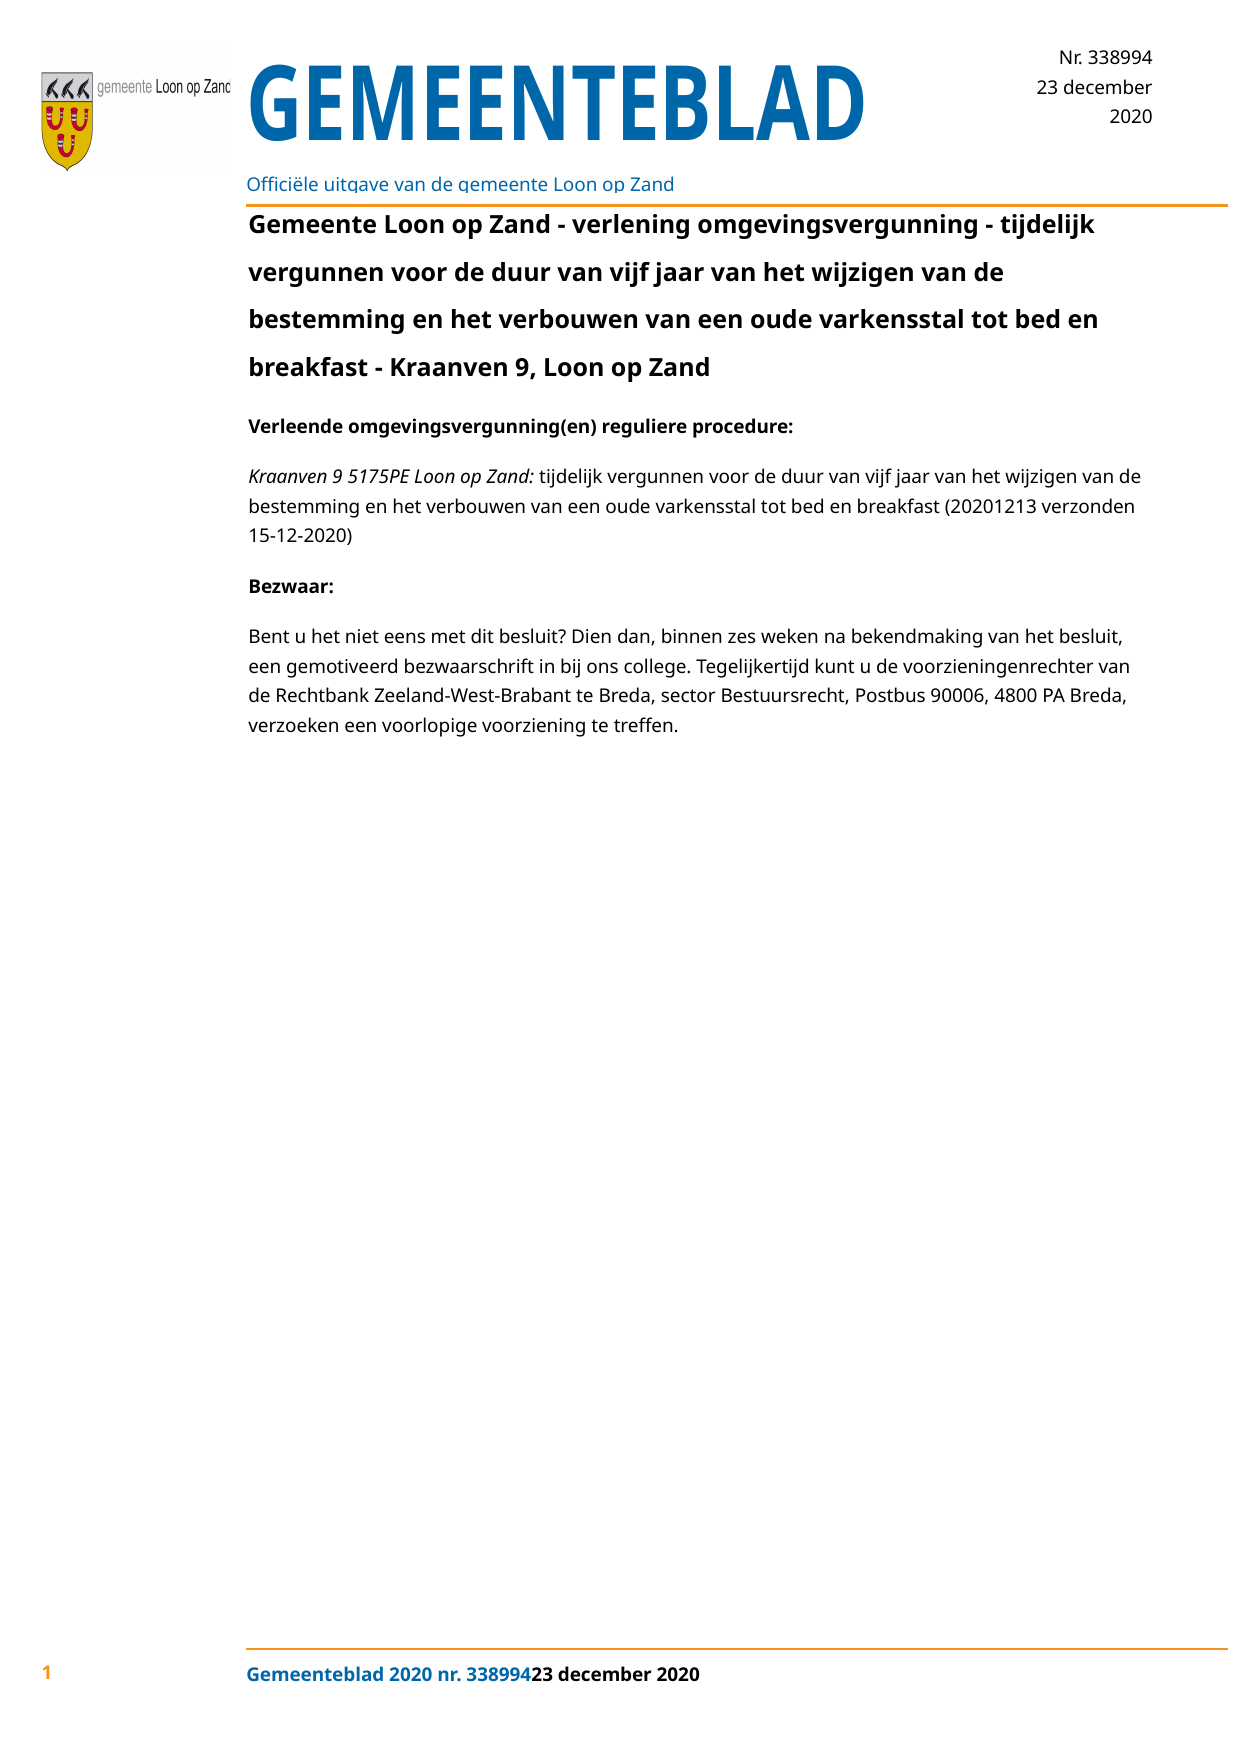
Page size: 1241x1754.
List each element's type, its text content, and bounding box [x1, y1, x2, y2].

text Kraanven 9 5175PE Loon op Zand: tijdelijk vergunnen voor de duur van vijf jaar van het wijzigen van de bestemming en het verbouwen van een oude varkensstal tot bed en breakfast (20201213 verzonden 15-12-2020) [248, 463, 1152, 548]
picture [41, 47, 231, 172]
text Bezwaar: [248, 573, 1152, 599]
text Bent u het niet eens met dit besluit? Dien dan, binnen zes weken na bekendmaking van het besluit, een gemotiveerd bezwaarschrift in bij ons college. Tegelijkertijd kunt u de voorzieningenrechter van de Rechtbank Zeeland-West-Brabant te Breda, sector Bestuursrecht, Postbus 90006, 4800 PA Breda, verzoeken een voorlopige voorziening te treffen. [248, 623, 1152, 738]
text Gemeente Loon op Zand - verlening omgevingsvergunning - tijdelijk vergunnen voor de duur van vijf jaar van het wijzigen van de bestemming en het verbouwen van een oude varkensstal tot bed en breakfast - Kraanven 9, Loon op Zand [248, 207, 1152, 384]
text Verleende omgevingsvergunning(en) reguliere procedure: [248, 413, 1152, 439]
